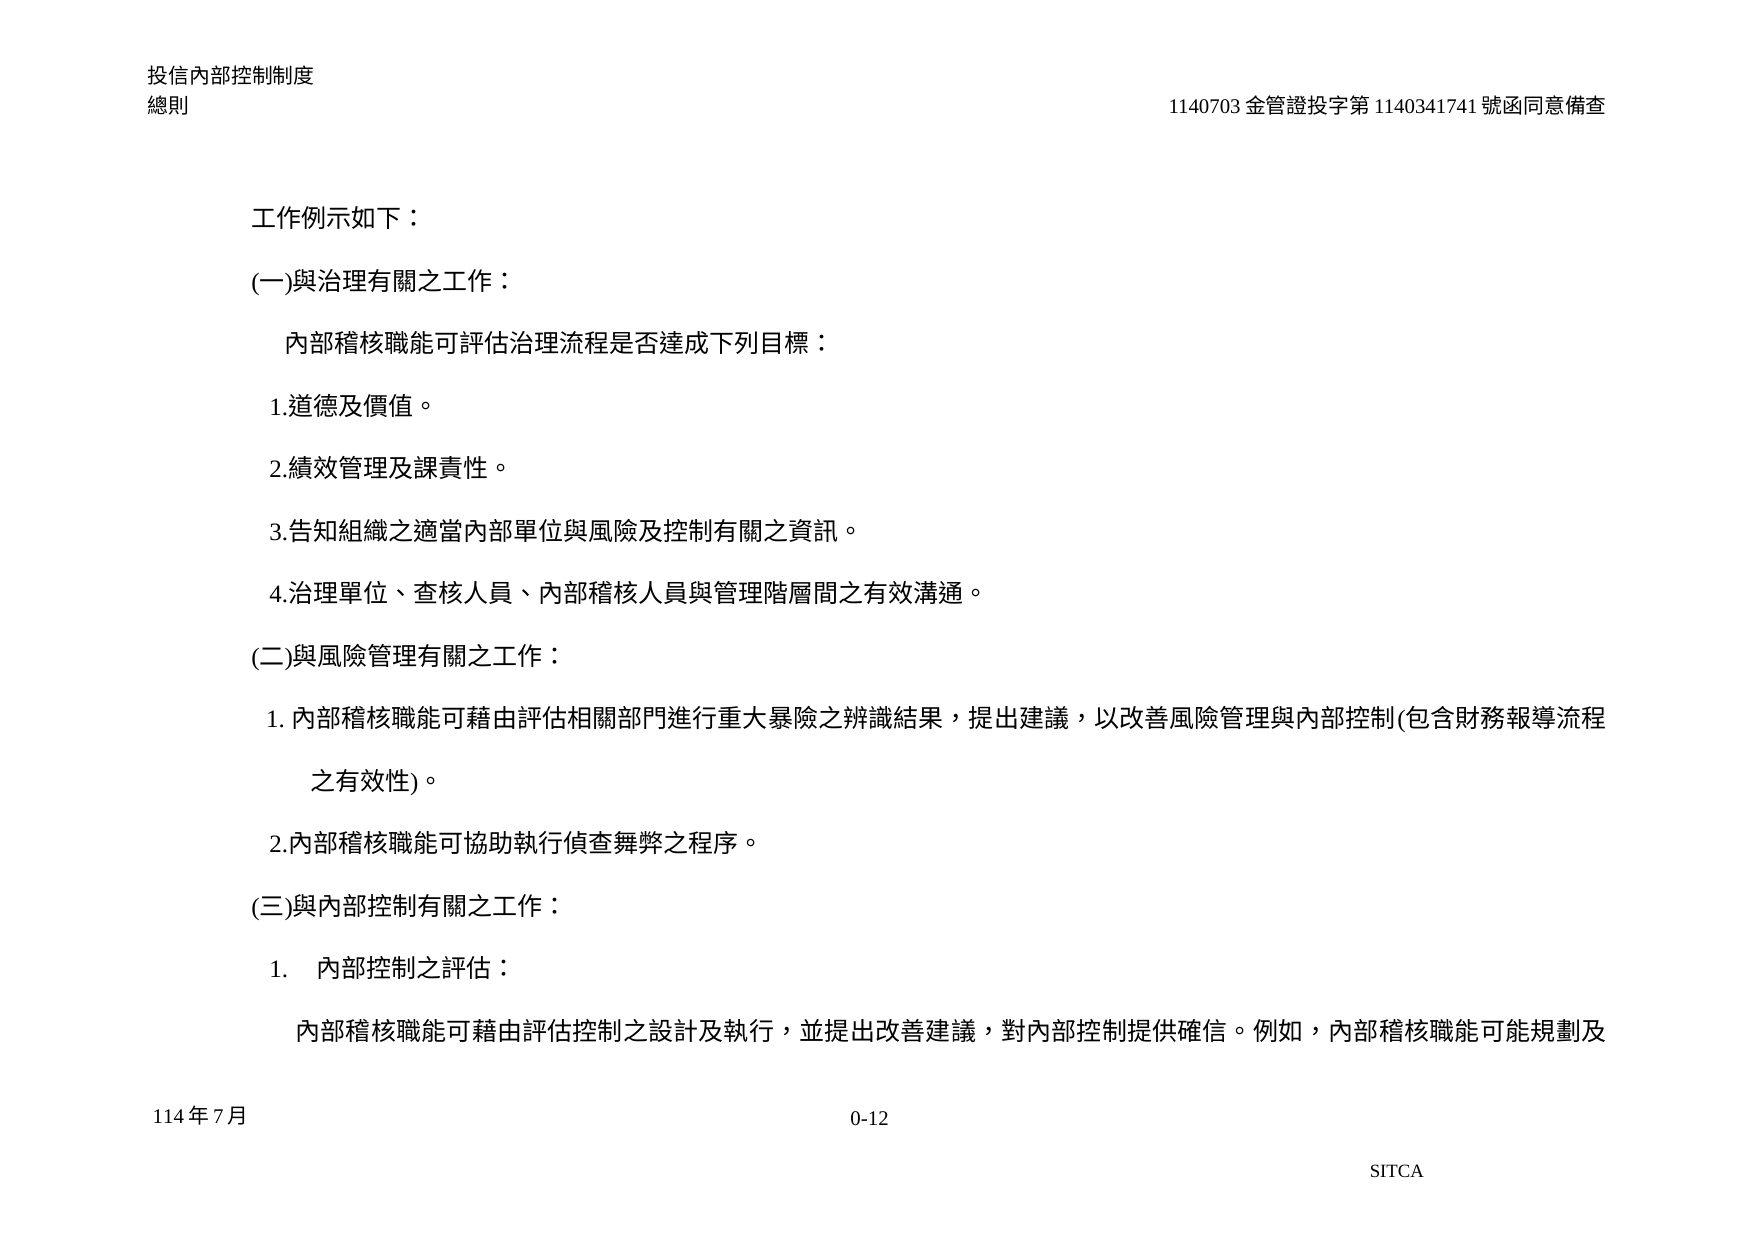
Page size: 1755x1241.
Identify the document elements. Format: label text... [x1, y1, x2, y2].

text 4.治理單位、查核人員、內部稽核人員與管理階層間之有效溝通。 [166, 550, 1606, 612]
text 1.道德及價值。 [166, 362, 1606, 425]
text (一)與治理有關之工作： [148, 237, 1606, 300]
text 工作例示如下： [251, 175, 1606, 237]
text 1. 內部控制之評估： [166, 925, 1606, 987]
text 內部稽核職能可藉由評估控制之設計及執行，並提出改善建議，對內部控制提供確信。例如，內部稽核職能可能規劃及 [295, 987, 1606, 1050]
text 3.告知組織之適當內部單位與風險及控制有關之資訊。 [166, 487, 1606, 550]
text 2.內部稽核職能可協助執行偵查舞弊之程序。 [166, 800, 1606, 862]
text 內部稽核職能可評估治理流程是否達成下列目標： [181, 300, 1606, 362]
text (三)與內部控制有關之工作： [148, 862, 1606, 925]
text 2.績效管理及課責性。 [166, 425, 1606, 487]
text 1. 內部稽核職能可藉由評估相關部門進行重大暴險之辨識結果，提出建議，以改善風險管理與內部控制(包含財務報導流程之有效性)。 [266, 675, 1606, 800]
text (二)與風險管理有關之工作： [148, 612, 1606, 675]
